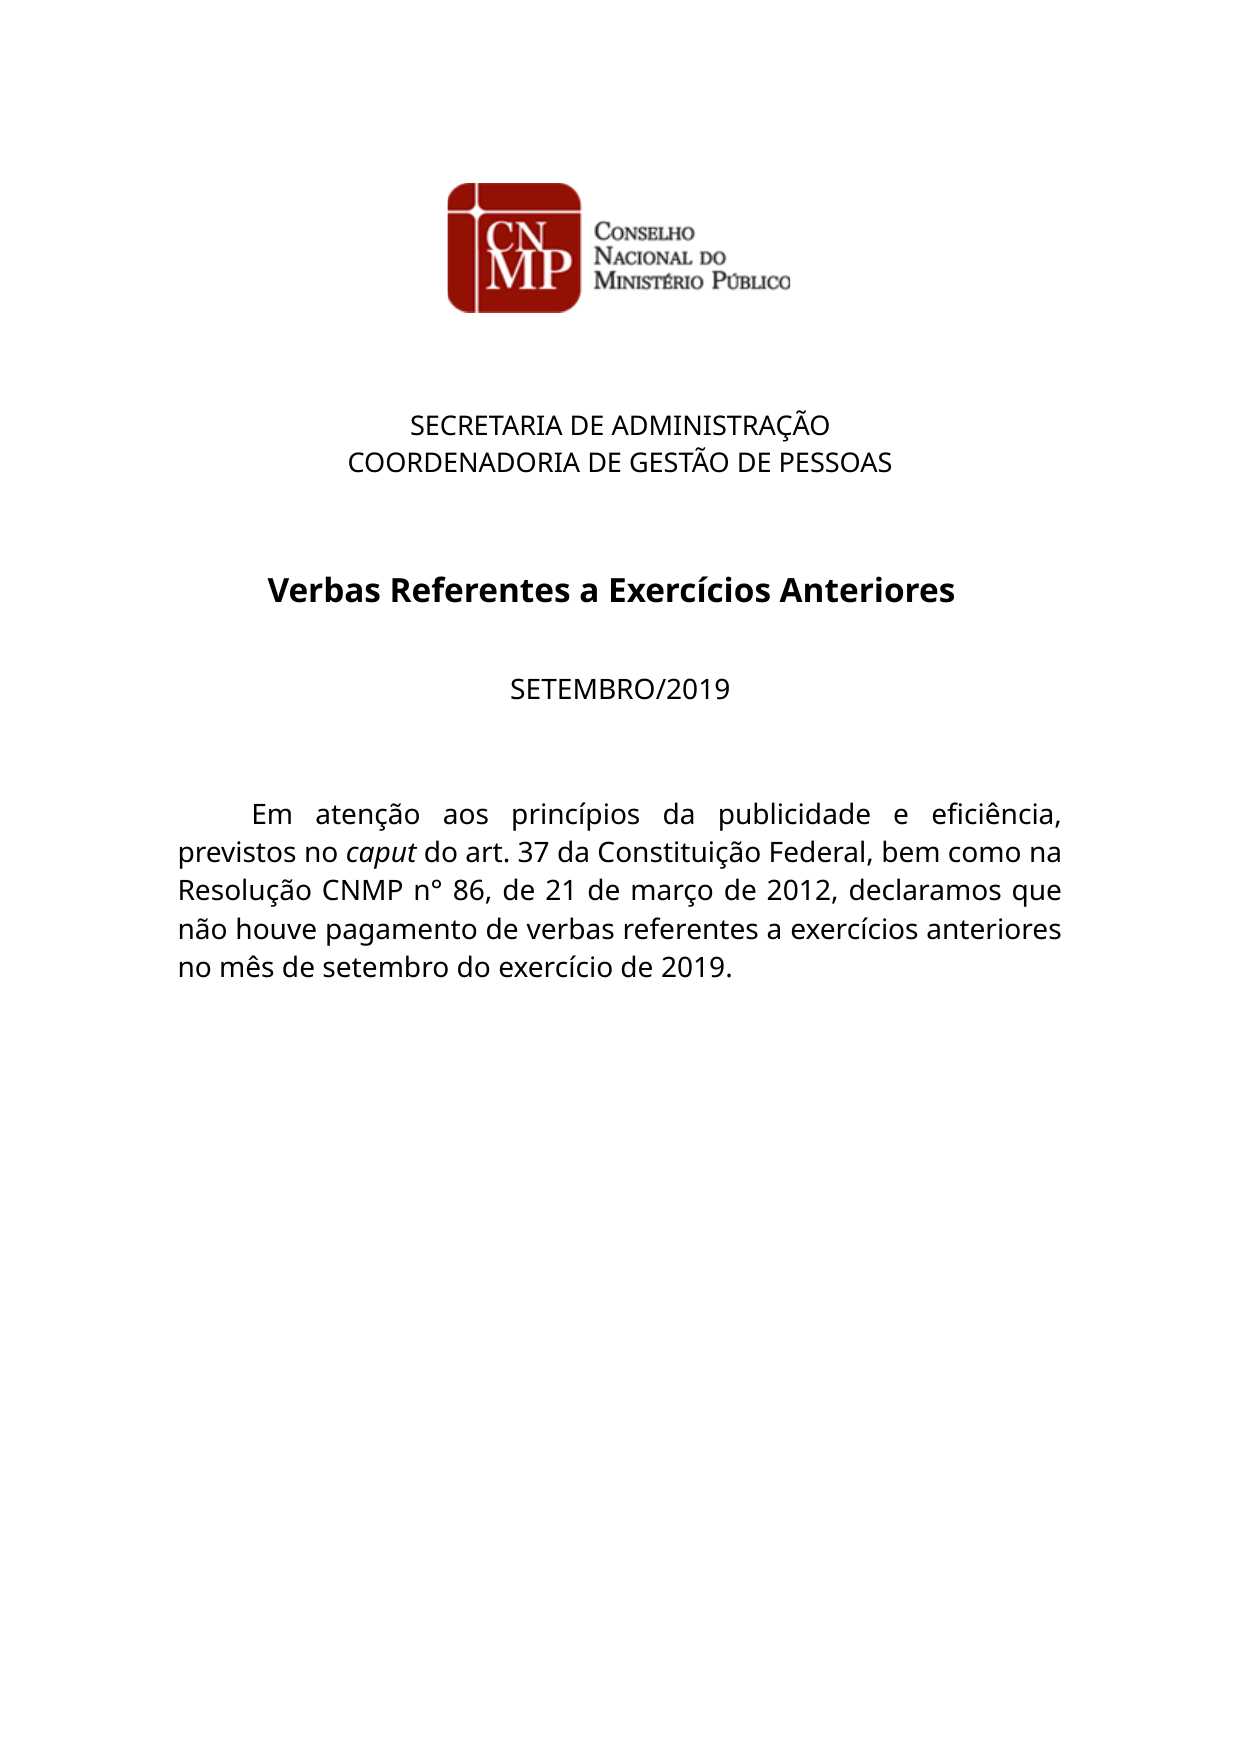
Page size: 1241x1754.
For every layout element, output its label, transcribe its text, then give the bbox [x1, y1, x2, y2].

text SETEMBRO/2019 [177, 669, 1063, 708]
text SECRETARIA DE ADMINISTRAÇÃO [177, 407, 1063, 443]
text Verbas Referentes a Exercícios Anteriores [177, 567, 1063, 612]
text COORDENADORIA DE GESTÃO DE PESSOAS [177, 443, 1063, 480]
text Em atenção aos princípios da publicidade e eficiência, previstos no caput do art. 37 da Constituição Federal, bem como na Resolução CNMP n° 86, de 21 de março de 2012, declaramos que não houve pagamento de verbas referentes a exercícios anteriores no mês de setembro do exercício de 2019. [177, 794, 1063, 986]
